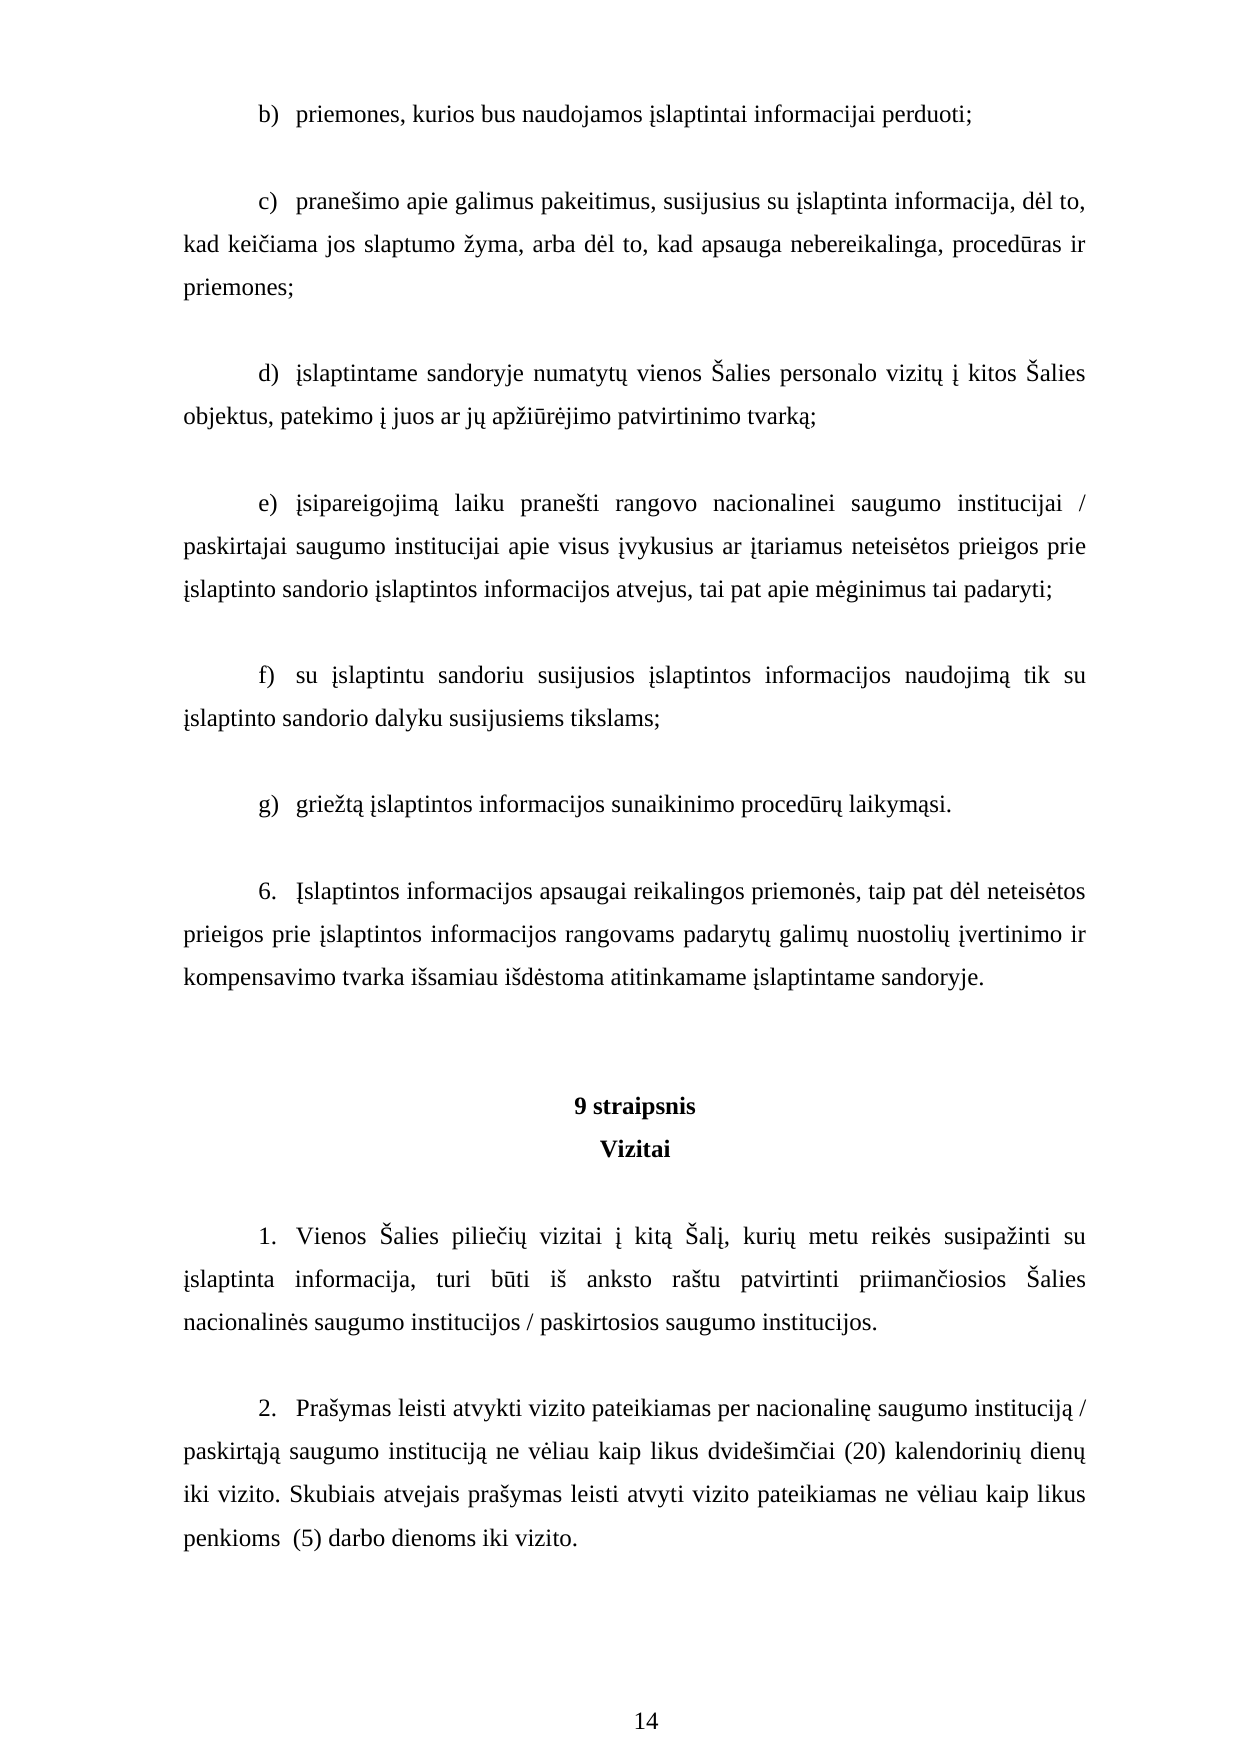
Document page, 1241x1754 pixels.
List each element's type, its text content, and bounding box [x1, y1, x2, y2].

text Vizitai [183, 1134, 1087, 1163]
text c) pranešimo apie galimus pakeitimus, susijusius su įslaptinta informacija, dėl to, kad keičiama jos slaptumo žyma, arba dėl to, kad apsauga nebereikalinga, procedūras ir priemones; [183, 186, 1087, 301]
text 9 straipsnis [183, 1091, 1087, 1120]
text b) priemones, kurios bus naudojamos įslaptintai informacijai perduoti; [183, 99, 1087, 128]
text f) su įslaptintu sandoriu susijusios įslaptintos informacijos naudojimą tik su įslaptinto sandorio dalyku susijusiems tikslams; [183, 660, 1087, 732]
text d) įslaptintame sandoryje numatytų vienos Šalies personalo vizitų į kitos Šalies objektus, patekimo į juos ar jų apžiūrėjimo patvirtinimo tvarką; [183, 358, 1087, 430]
text g) griežtą įslaptintos informacijos sunaikinimo procedūrų laikymąsi. [183, 789, 1087, 818]
text 2. Prašymas leisti atvykti vizito pateikiamas per nacionalinę saugumo instituciją / paskirtąją saugumo instituciją ne vėliau kaip likus dvidešimčiai (20) kalendorinių dienų iki vizito. Skubiais atvejais prašymas leisti atvyti vizito pateikiamas ne vėliau kaip likus penkioms (5) darbo dienoms iki vizito. [183, 1393, 1087, 1551]
text 1. Vienos Šalies piliečių vizitai į kitą Šalį, kurių metu reikės susipažinti su įslaptinta informacija, turi būti iš anksto raštu patvirtinti priimančiosios Šalies nacionalinės saugumo institucijos / paskirtosios saugumo institucijos. [183, 1221, 1087, 1336]
text e) įsipareigojimą laiku pranešti rangovo nacionalinei saugumo institucijai / paskirtajai saugumo institucijai apie visus įvykusius ar įtariamus neteisėtos prieigos prie įslaptinto sandorio įslaptintos informacijos atvejus, tai pat apie mėginimus tai padaryti; [183, 488, 1087, 603]
text 6. Įslaptintos informacijos apsaugai reikalingos priemonės, taip pat dėl neteisėtos prieigos prie įslaptintos informacijos rangovams padarytų galimų nuostolių įvertinimo ir kompensavimo tvarka išsamiau išdėstoma atitinkamame įslaptintame sandoryje. [183, 876, 1087, 991]
